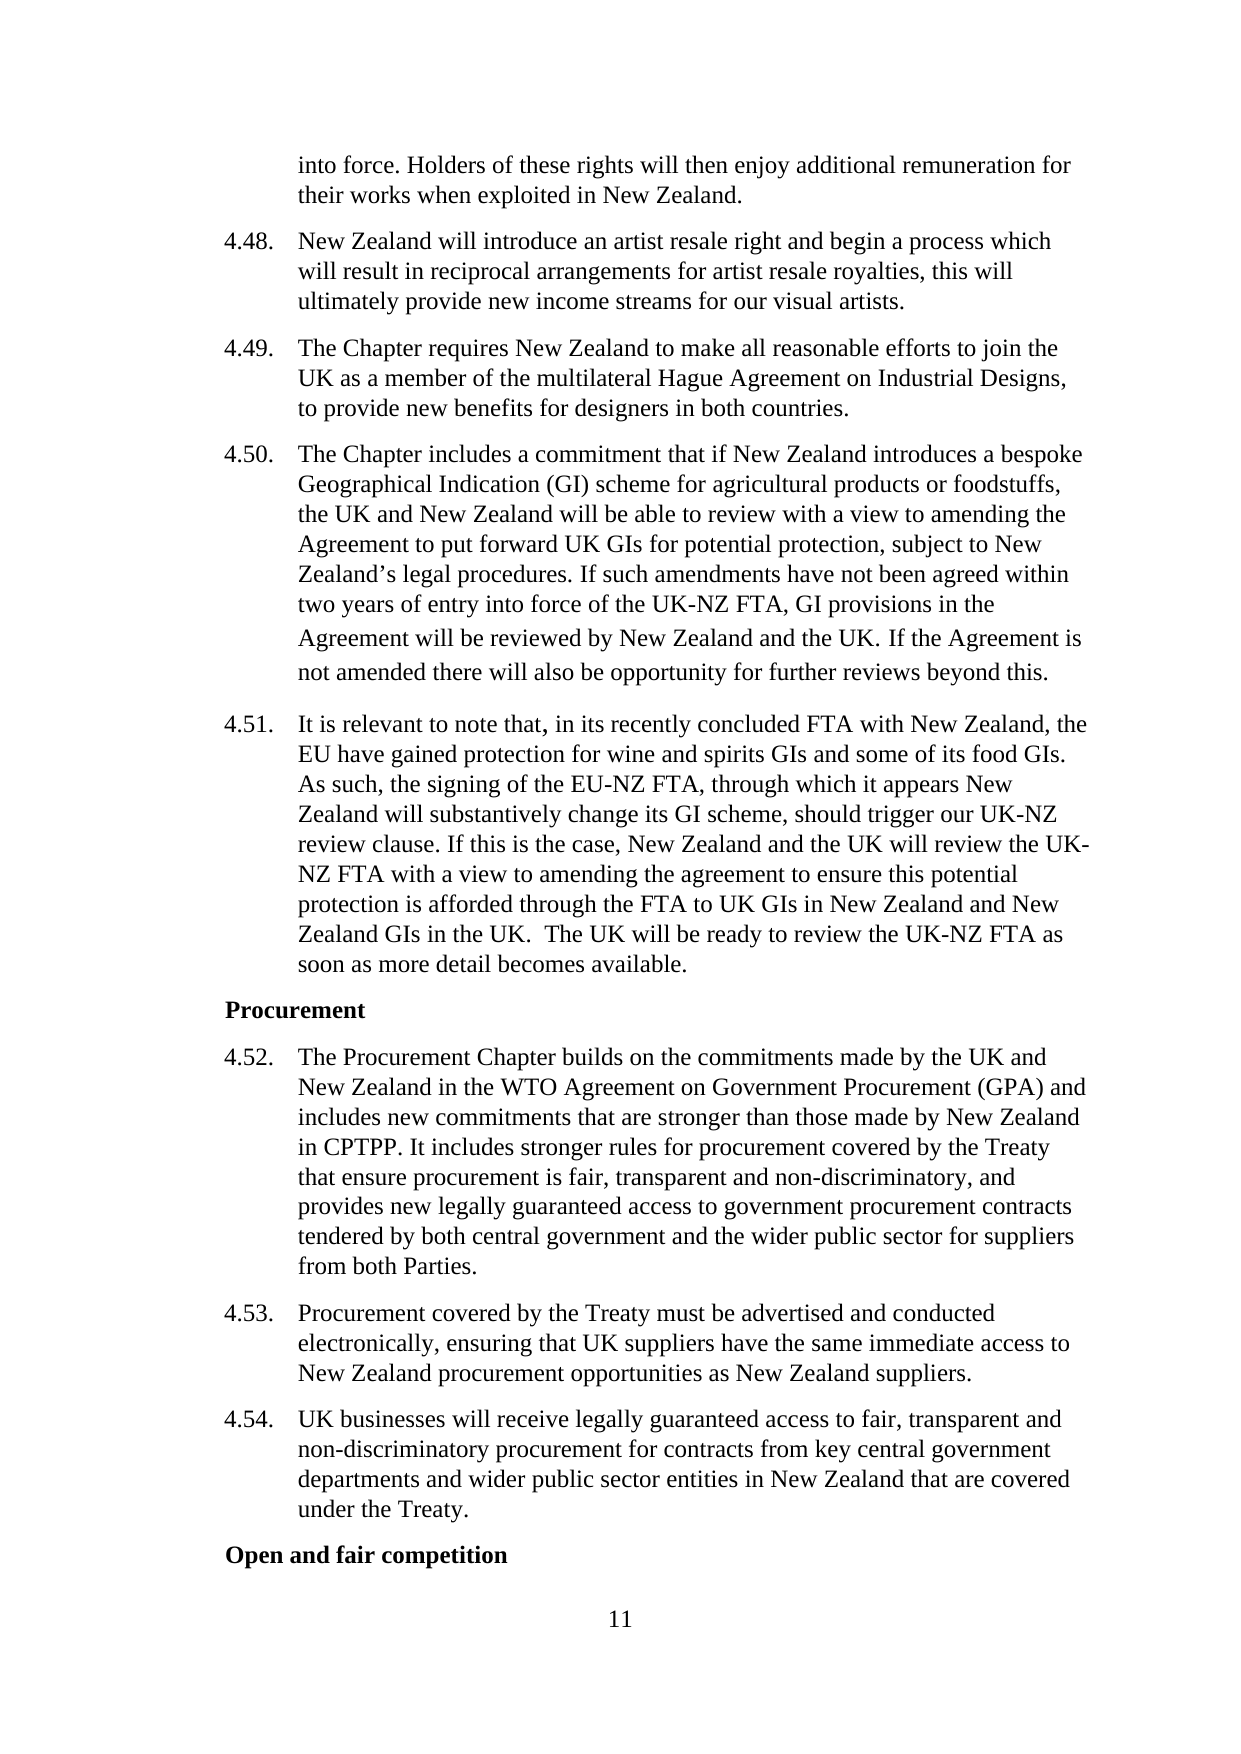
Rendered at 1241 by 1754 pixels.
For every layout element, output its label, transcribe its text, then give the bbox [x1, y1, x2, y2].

list into force. Holders of these rights will then enjoy additional remuneration for their works when exploited in New Zealand. [224, 150, 1090, 209]
list New Zealand will introduce an artist resale right and begin a process which will result in reciprocal arrangements for artist resale royalties, this will ultimately provide new income streams for our visual artists. [224, 226, 1090, 315]
list It is relevant to note that, in its recently concluded FTA with New Zealand, the EU have gained protection for wine and spirits GIs and some of its food GIs. As such, the signing of the EU-NZ FTA, through which it appears New Zealand will substantively change its GI scheme, should trigger our UK-NZ review clause. If this is the case, New Zealand and the UK will review the UK-NZ FTA with a view to amending the agreement to ensure this potential protection is afforded through the FTA to UK GIs in New Zealand and New Zealand GIs in the UK. The UK will be ready to review the UK-NZ FTA as soon as more detail becomes available. [224, 705, 1090, 978]
text Procurement [225, 995, 1090, 1024]
text Open and fair competition [225, 1540, 1090, 1569]
list The Chapter requires New Zealand to make all reasonable efforts to join the UK as a member of the multilateral Hague Agreement on Industrial Designs, to provide new benefits for designers in both countries. [224, 333, 1090, 421]
list Procurement covered by the Treaty must be advertised and conducted electronically, ensuring that UK suppliers have the same immediate access to New Zealand procurement opportunities as New Zealand suppliers. [224, 1298, 1090, 1386]
list The Chapter includes a commitment that if New Zealand introduces a bespoke Geographical Indication (GI) scheme for agricultural products or foodstuffs, the UK and New Zealand will be able to review with a view to amending the Agreement to put forward UK GIs for potential protection, subject to New Zealand’s legal procedures. If such amendments have not been agreed within two years of entry into force of the UK-NZ FTA, GI provisions in the Agreement will be reviewed by New Zealand and the UK. If the Agreement is not amended there will also be opportunity for further reviews beyond this. [224, 439, 1090, 687]
list UK businesses will receive legally guaranteed access to fair, transparent and non-discriminatory procurement for contracts from key central government departments and wider public sector entities in New Zealand that are covered under the Treaty. [224, 1404, 1090, 1523]
list The Procurement Chapter builds on the commitments made by the UK and New Zealand in the WTO Agreement on Government Procurement (GPA) and includes new commitments that are stronger than those made by New Zealand in CPTPP. It includes stronger rules for procurement covered by the Treaty that ensure procurement is fair, transparent and non-discriminatory, and provides new legally guaranteed access to government procurement contracts tendered by both central government and the wider public sector for suppliers from both Parties. [224, 1042, 1090, 1280]
